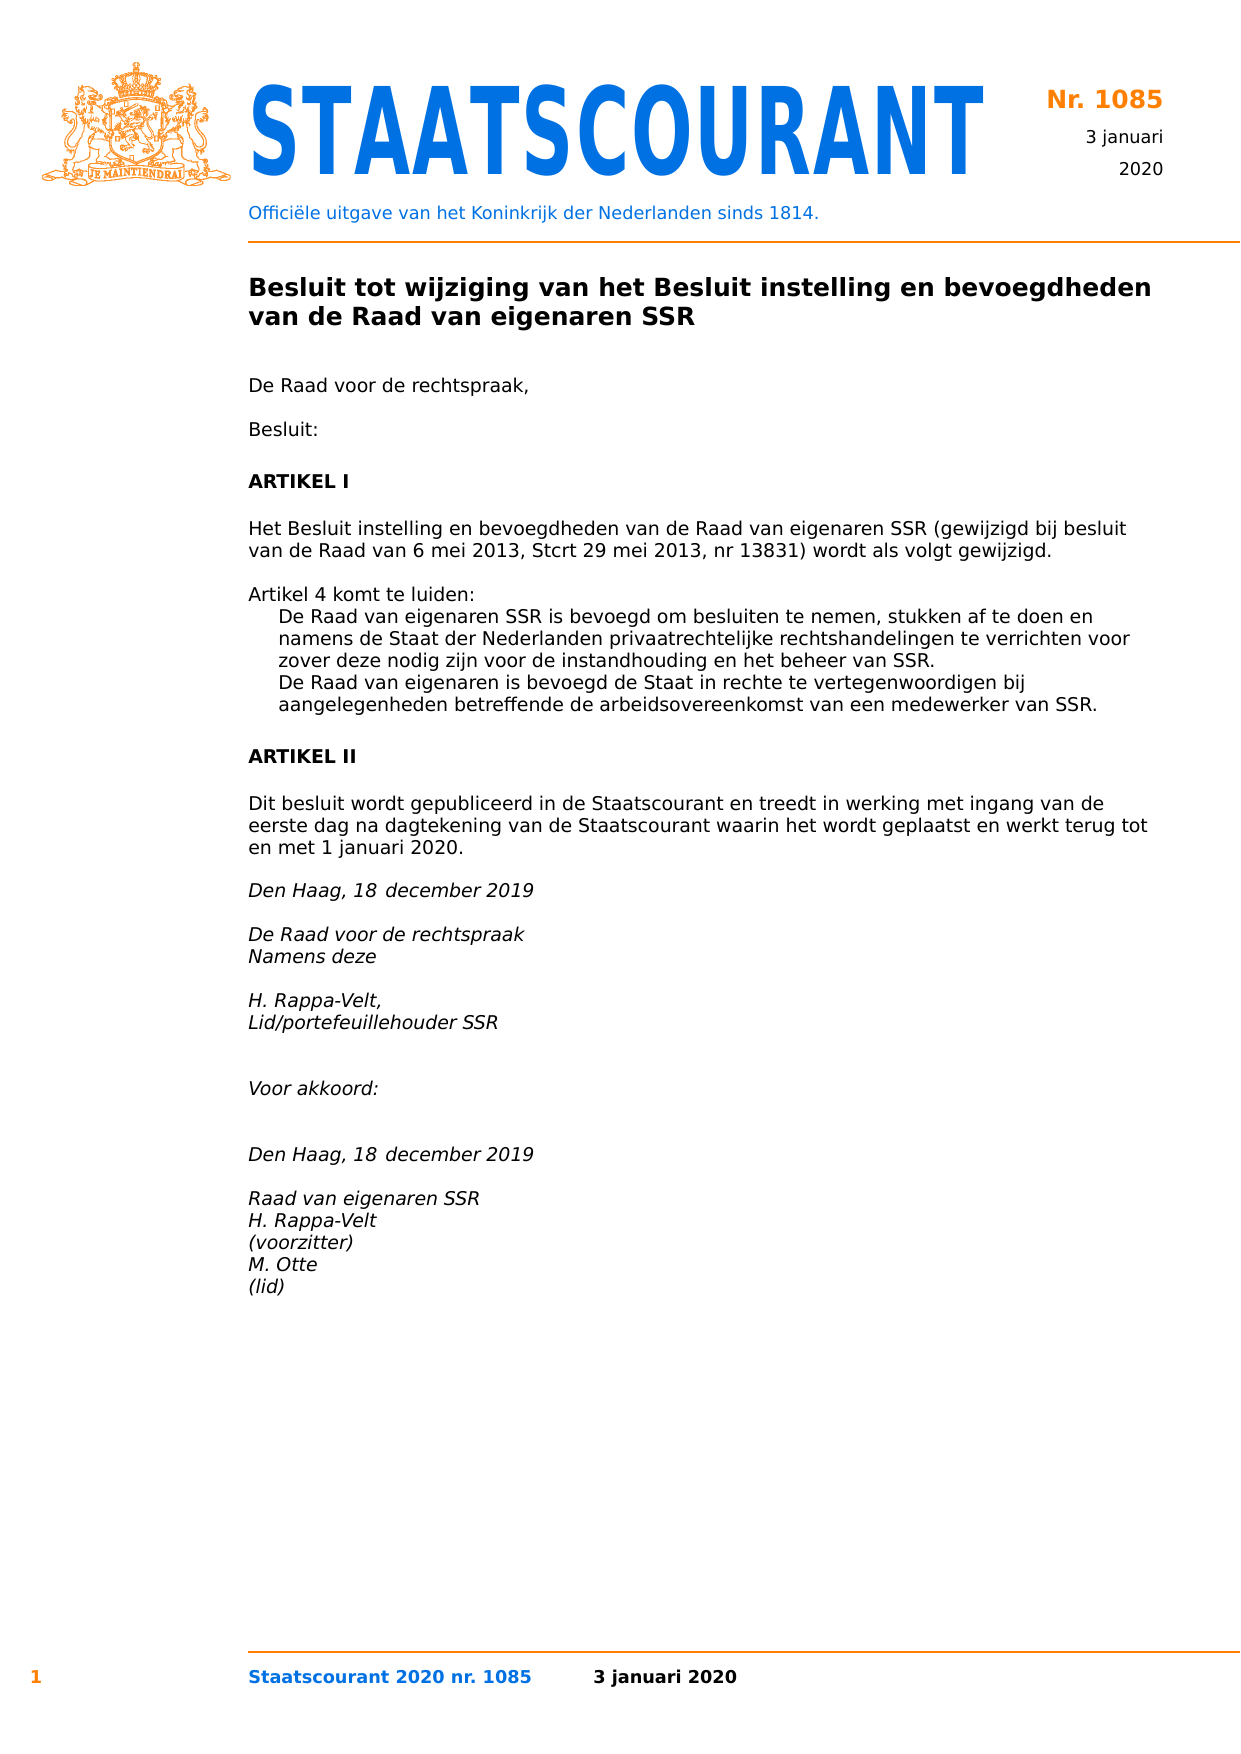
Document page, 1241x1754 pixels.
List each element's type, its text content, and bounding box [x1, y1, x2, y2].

text Besluit: [248, 419, 1163, 441]
table_header STAATSCOURANT [248, 62, 998, 203]
text Raad van eigenaren SSR H. Rappa-Velt (voorzitter) M. Otte (lid) [248, 1188, 1163, 1298]
text Den Haag, 18 december 2019 [248, 880, 1163, 902]
table_cell Officiële uitgave van het Koninkrijk der Nederlanden sinds 1814. [248, 203, 1240, 241]
text Den Haag, 18 december 2019 [248, 1144, 1163, 1166]
text De Raad voor de rechtspraak Namens deze H. Rappa-Velt, Lid/portefeuillehouder SSR [248, 924, 1163, 1034]
table_cell 3 januari [998, 121, 1240, 153]
text Voor akkoord: [248, 1056, 1163, 1122]
picture [41, 62, 231, 186]
text Artikel 4 komt te luiden: [248, 584, 1163, 606]
text Het Besluit instelling en bevoegdheden van de Raad van eigenaren SSR (gewijzigd bij besluit van de Raad van 6 mei 2013, Stcrt 29 mei 2013, nr 13831) wordt als volgt gewijzigd. [248, 518, 1163, 562]
text De Raad van eigenaren is bevoegd de Staat in rechte te vertegenwoordigen bij aangelegenheden betreffende de arbeidsovereenkomst van een medewerker van SSR. [278, 672, 1163, 716]
subtitle ARTIKEL I [248, 471, 1163, 493]
subtitle ARTIKEL II [248, 746, 1163, 768]
subtitle Besluit tot wijziging van het Besluit instelling en bevoegdheden van de Raad van eigenaren SSR [248, 273, 1163, 331]
text De Raad voor de rechtspraak, [248, 375, 1163, 397]
text Dit besluit wordt gepubliceerd in de Staatscourant en treedt in werking met ingang van de eerste dag na dagtekening van de Staatscourant waarin het wordt geplaatst en werkt terug tot en met 1 januari 2020. [248, 793, 1163, 858]
table_header [25, 62, 248, 241]
table_header Nr. 1085 [998, 62, 1240, 121]
table_cell 2020 [998, 153, 1240, 203]
text De Raad van eigenaren SSR is bevoegd om besluiten te nemen, stukken af te doen en namens de Staat der Nederlanden privaatrechtelijke rechtshandelingen te verrichten voor zover deze nodig zijn voor de instandhouding en het beheer van SSR. [278, 606, 1163, 672]
